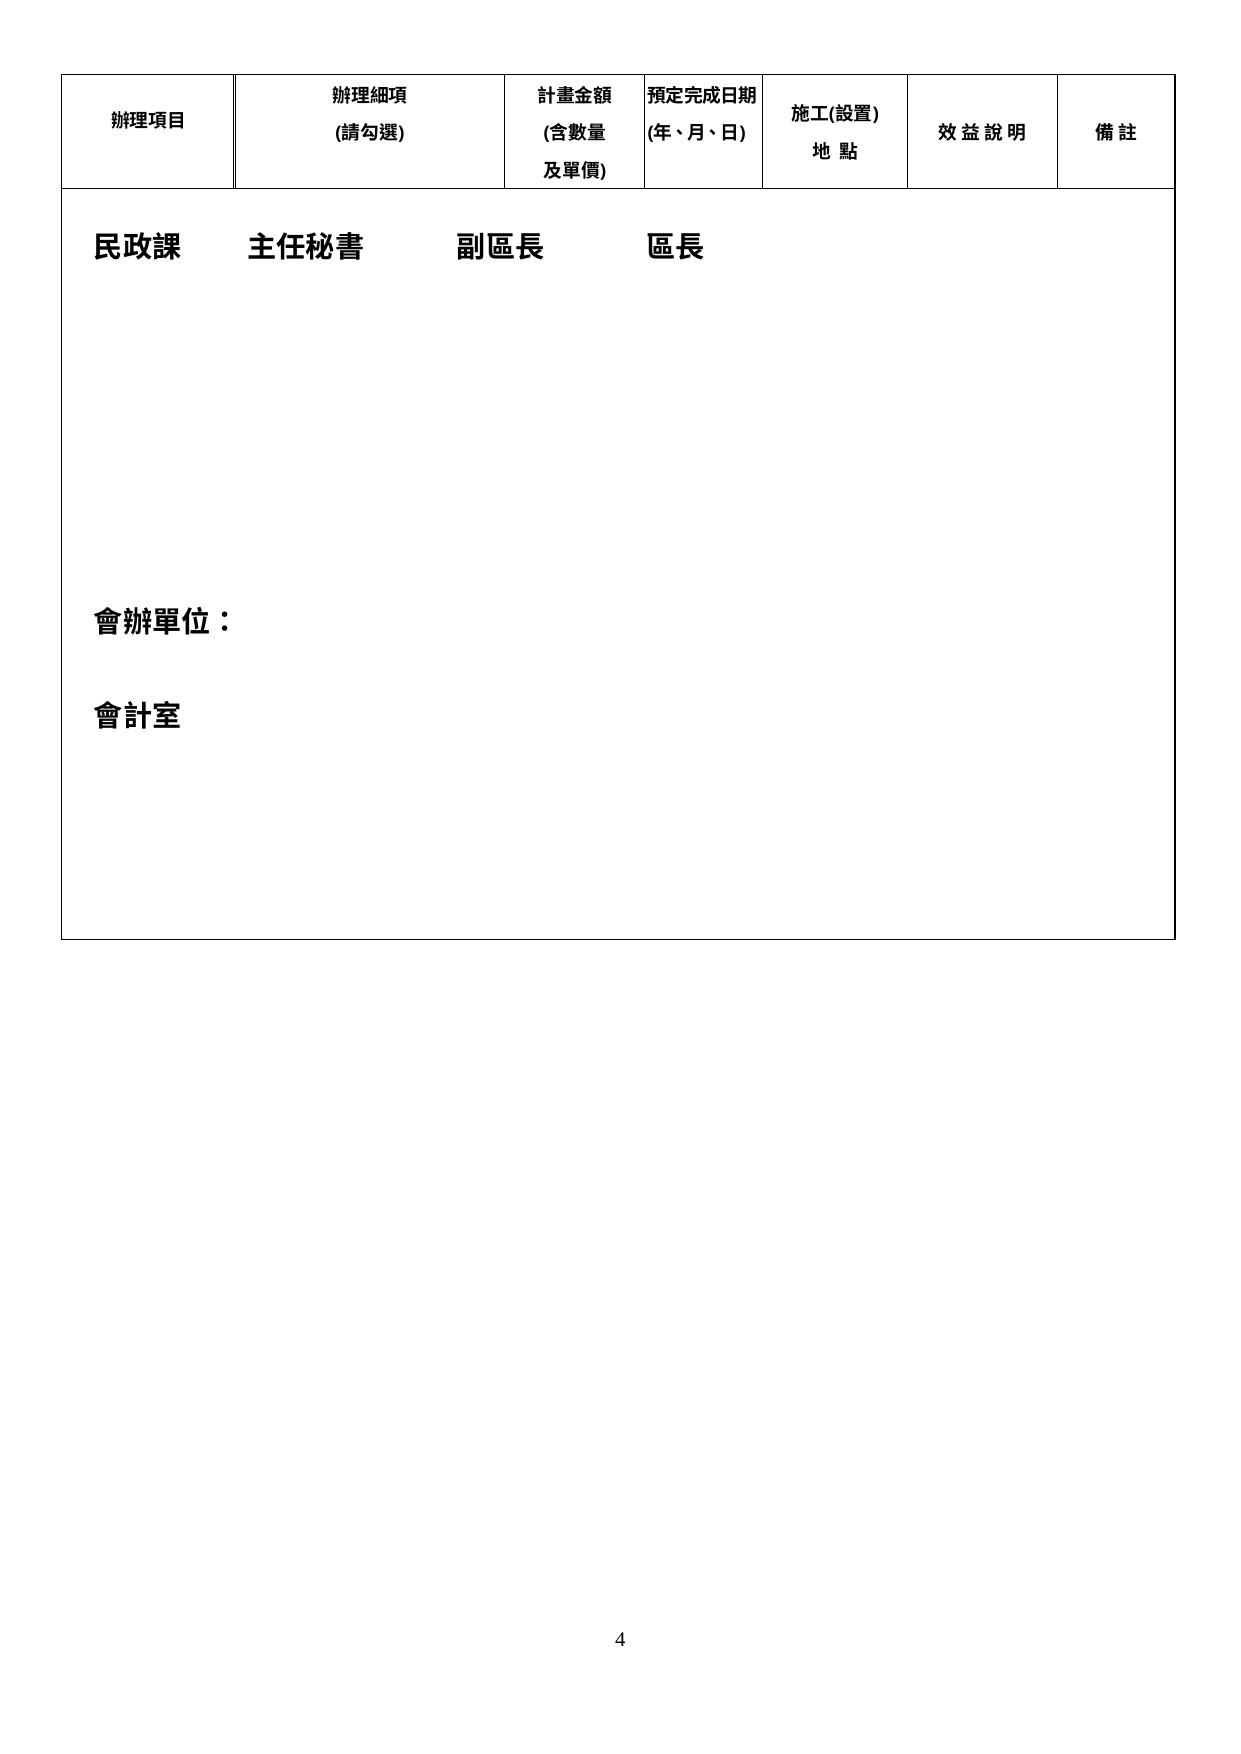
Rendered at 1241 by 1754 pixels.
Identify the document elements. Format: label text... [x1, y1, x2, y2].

table_header 辦理項目 [62, 75, 233, 188]
table_header 施工(設置) 地 點 [763, 75, 907, 188]
table_header 計畫金額 (含數量 及單價) [505, 75, 644, 188]
table_header 預定完成日期(年、月、日) [645, 75, 762, 188]
table_cell 民政課 主任秘書 副區長 區長 會辦單位： 會計室 [62, 189, 1174, 939]
table_header 效 益 說 明 [908, 75, 1057, 188]
table_header 備 註 [1058, 75, 1174, 188]
table_header 辦理細項 (請勾選) [236, 75, 504, 188]
